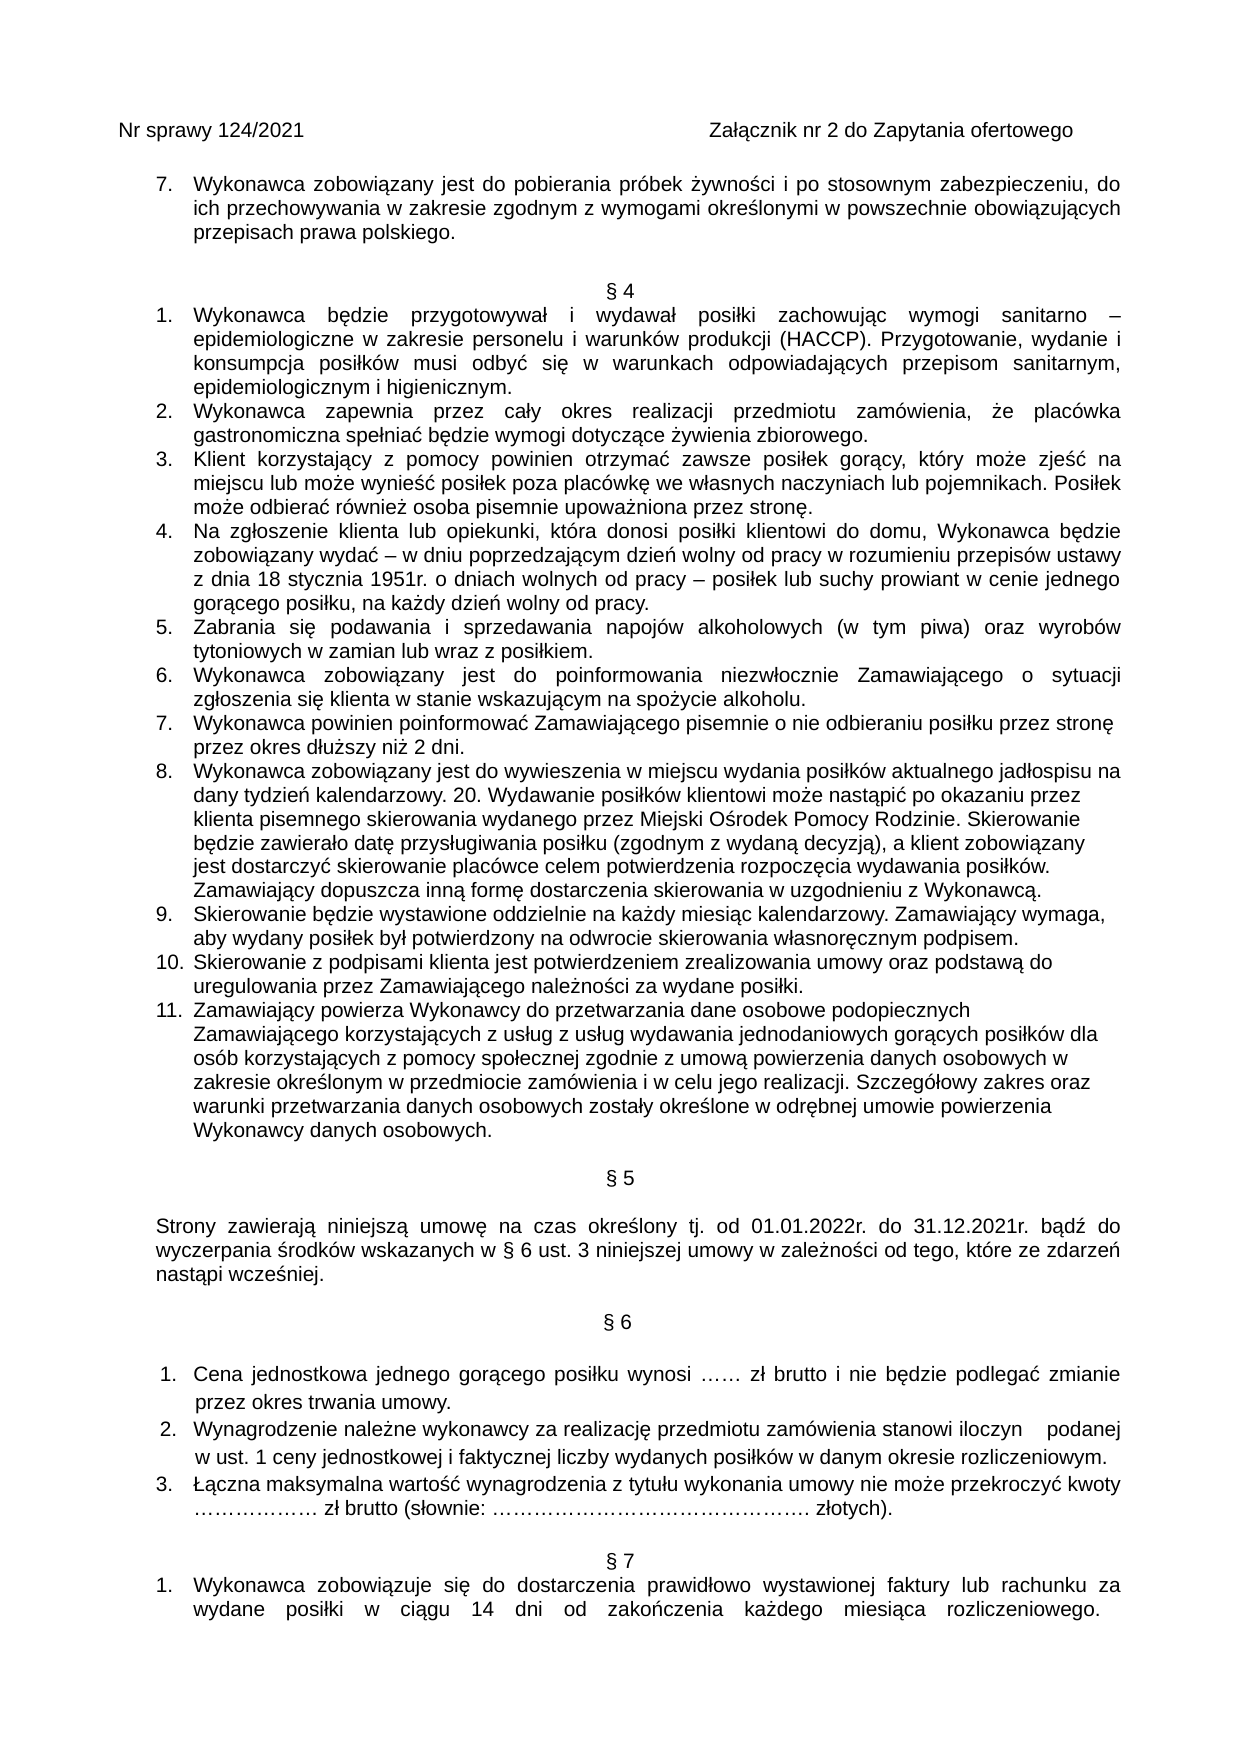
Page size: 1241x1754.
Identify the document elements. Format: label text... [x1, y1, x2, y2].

list Wykonawca zobowiązany jest do wywieszenia w miejscu wydania posiłków aktualnego jadłospisu na dany tydzień kalendarzowy. 20. Wydawanie posiłków klientowi może nastąpić po okazaniu przez klienta pisemnego skierowania wydanego przez Miejski Ośrodek Pomocy Rodzinie. Skierowanie będzie zawierało datę przysługiwania posiłku (zgodnym z wydaną decyzją), a klient zobowiązany jest dostarczyć skierowanie placówce celem potwierdzenia rozpoczęcia wydawania posiłków. Zamawiający dopuszcza inną formę dostarczenia skierowania w uzgodnieniu z Wykonawcą. [156, 758, 1122, 902]
list Wykonawca powinien poinformować Zamawiającego pisemnie o nie odbieraniu posiłku przez stronę przez okres dłuższy niż 2 dni. [156, 711, 1122, 758]
text § 4 [118, 279, 1122, 303]
list Wynagrodzenie należne wykonawcy za realizację przedmiotu zamówienia stanowi iloczyn podanej w ust. 1 ceny jednostkowej i faktycznej liczby wydanych posiłków w danym okresie rozliczeniowym. [159, 1417, 1122, 1469]
list Wykonawca zobowiązuje się do dostarczenia prawidłowo wystawionej faktury lub rachunku za wydane posiłki w ciągu 14 dni od zakończenia każdego miesiąca rozliczeniowego. [156, 1573, 1122, 1621]
list Wykonawca zobowiązany jest do pobierania próbek żywności i po stosownym zabezpieczeniu, do ich przechowywania w zakresie zgodnym z wymogami określonymi w powszechnie obowiązujących przepisach prawa polskiego. [156, 172, 1122, 243]
text § 5 [118, 1166, 1122, 1190]
list Cena jednostkowa jednego gorącego posiłku wynosi …… zł brutto i nie będzie podlegać zmianie przez okres trwania umowy. [159, 1362, 1122, 1414]
list Łączna maksymalna wartość wynagrodzenia z tytułu wykonania umowy nie może przekroczyć kwoty ……………… zł brutto (słownie: ………………………………………. złotych). [156, 1472, 1122, 1520]
list Wykonawca zobowiązany jest do poinformowania niezwłocznie Zamawiającego o sytuacji zgłoszenia się klienta w stanie wskazującym na spożycie alkoholu. [156, 663, 1122, 711]
list Skierowanie będzie wystawione oddzielnie na każdy miesiąc kalendarzowy. Zamawiający wymaga, aby wydany posiłek był potwierdzony na odwrocie skierowania własnoręcznym podpisem. [156, 902, 1122, 950]
list Klient korzystający z pomocy powinien otrzymać zawsze posiłek gorący, który może zjeść na miejscu lub może wynieść posiłek poza placówkę we własnych naczyniach lub pojemnikach. Posiłek może odbierać również osoba pisemnie upoważniona przez stronę. [156, 447, 1122, 519]
list Skierowanie z podpisami klienta jest potwierdzeniem zrealizowania umowy oraz podstawą do uregulowania przez Zamawiającego należności za wydane posiłki. [156, 950, 1122, 998]
text § 6 [118, 1309, 1122, 1333]
list Wykonawca będzie przygotowywał i wydawał posiłki zachowując wymogi sanitarno – epidemiologiczne w zakresie personelu i warunków produkcji (HACCP). Przygotowanie, wydanie i konsumpcja posiłków musi odbyć się w warunkach odpowiadających przepisom sanitarnym, epidemiologicznym i higienicznym. [156, 303, 1122, 399]
text § 7 [118, 1549, 1122, 1573]
text Strony zawierają niniejszą umowę na czas określony tj. od 01.01.2022r. do 31.12.2021r. bądź do wyczerpania środków wskazanych w § 6 ust. 3 niniejszej umowy w zależności od tego, które ze zdarzeń nastąpi wcześniej. [156, 1214, 1122, 1286]
list Zabrania się podawania i sprzedawania napojów alkoholowych (w tym piwa) oraz wyrobów tytoniowych w zamian lub wraz z posiłkiem. [156, 615, 1122, 663]
list Wykonawca zapewnia przez cały okres realizacji przedmiotu zamówienia, że placówka gastronomiczna spełniać będzie wymogi dotyczące żywienia zbiorowego. [156, 399, 1122, 447]
list Zamawiający powierza Wykonawcy do przetwarzania dane osobowe podopiecznych Zamawiającego korzystających z usług z usług wydawania jednodaniowych gorących posiłków dla osób korzystających z pomocy społecznej zgodnie z umową powierzenia danych osobowych w zakresie określonym w przedmiocie zamówienia i w celu jego realizacji. Szczegółowy zakres oraz warunki przetwarzania danych osobowych zostały określone w odrębnej umowie powierzenia Wykonawcy danych osobowych. [156, 998, 1122, 1142]
list Na zgłoszenie klienta lub opiekunki, która donosi posiłki klientowi do domu, Wykonawca będzie zobowiązany wydać – w dniu poprzedzającym dzień wolny od pracy w rozumieniu przepisów ustawy z dnia 18 stycznia 1951r. o dniach wolnych od pracy – posiłek lub suchy prowiant w cenie jednego gorącego posiłku, na każdy dzień wolny od pracy. [156, 519, 1122, 615]
